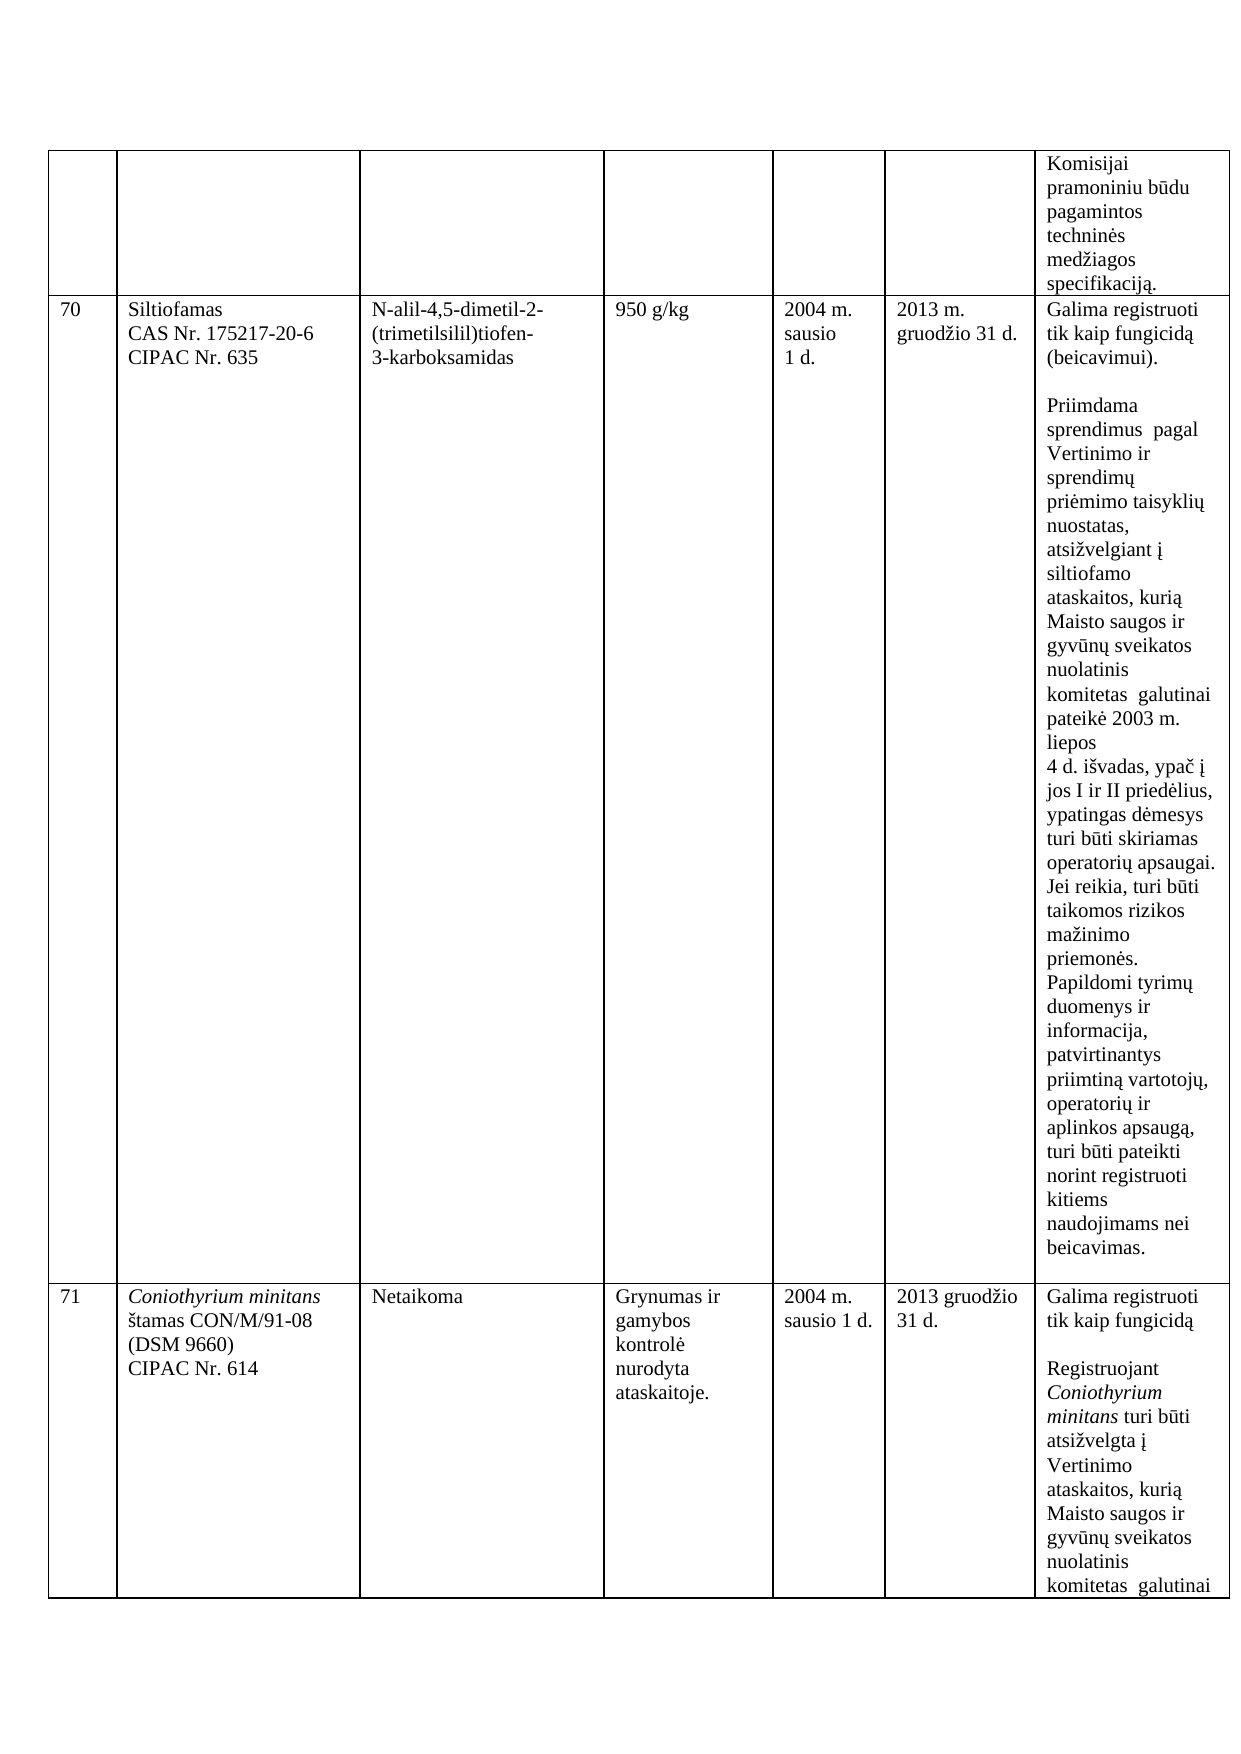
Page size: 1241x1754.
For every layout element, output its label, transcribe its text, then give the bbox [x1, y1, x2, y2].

table_cell N-alil-4,5-dimetil-2- (trimetilsilil)tiofen- 3-karboksamidas [361, 296, 603, 1283]
table_cell 2004 m. sausio 1 d. [774, 296, 884, 1283]
table_cell [49, 151, 116, 295]
table_cell [1230, 1283, 1240, 1597]
table_cell 950 g/kg [605, 296, 772, 1283]
table_cell [361, 151, 603, 295]
table_cell 2013 m. gruodžio 31 d. [886, 296, 1034, 1283]
table_cell Galima registruoti tik kaip fungicidą (beicavimui). Priimdama sprendimus pagal Vertinimo ir sprendimų priėmimo taisyklių nuostatas, atsižvelgiant į siltiofamo ataskaitos, kurią Maisto saugos ir gyvūnų sveikatos nuolatinis komitetas galutinai pateikė 2003 m. liepos 4 d. išvadas, ypač į jos I ir II priedėlius, ypatingas dėmesys turi būti skiriamas operatorių apsaugai. Jei reikia, turi būti taikomos rizikos mažinimo priemonės. Papildomi tyrimų duomenys ir informacija, patvirtinantys priimtiną vartotojų, operatorių ir aplinkos apsaugą, turi būti pateikti norint registruoti kitiems naudojimams nei beicavimas. [1036, 296, 1229, 1283]
table_cell 2013 gruodžio 31 d. [886, 1284, 1034, 1597]
table_cell [774, 151, 884, 295]
table_cell [605, 151, 772, 295]
table_cell Siltiofamas CAS Nr. 175217-20-6 CIPAC Nr. 635 [118, 296, 359, 1283]
table_cell 70 [49, 296, 116, 1283]
table_cell [1230, 150, 1240, 295]
table_cell Coniothyrium minitans štamas CON/M/91-08 (DSM 9660) CIPAC Nr. 614 [118, 1284, 359, 1597]
table_cell [886, 151, 1034, 295]
table_cell Netaikoma [361, 1284, 603, 1597]
table_cell [1230, 295, 1240, 1283]
table_cell 2004 m. sausio 1 d. [774, 1284, 884, 1597]
table_cell Galima registruoti tik kaip fungicidą Registruojant Coniothyrium minitans turi būti atsižvelgta į Vertinimo ataskaitos, kurią Maisto saugos ir gyvūnų sveikatos nuolatinis komitetas galutinai [1036, 1284, 1229, 1597]
table_cell Grynumas ir gamybos kontrolė nurodyta ataskaitoje. [605, 1284, 772, 1597]
table_cell Komisijai pramoniniu būdu pagamintos techninės medžiagos specifikaciją. [1036, 151, 1229, 295]
table_cell [118, 151, 359, 295]
table_cell 71 [49, 1284, 116, 1597]
